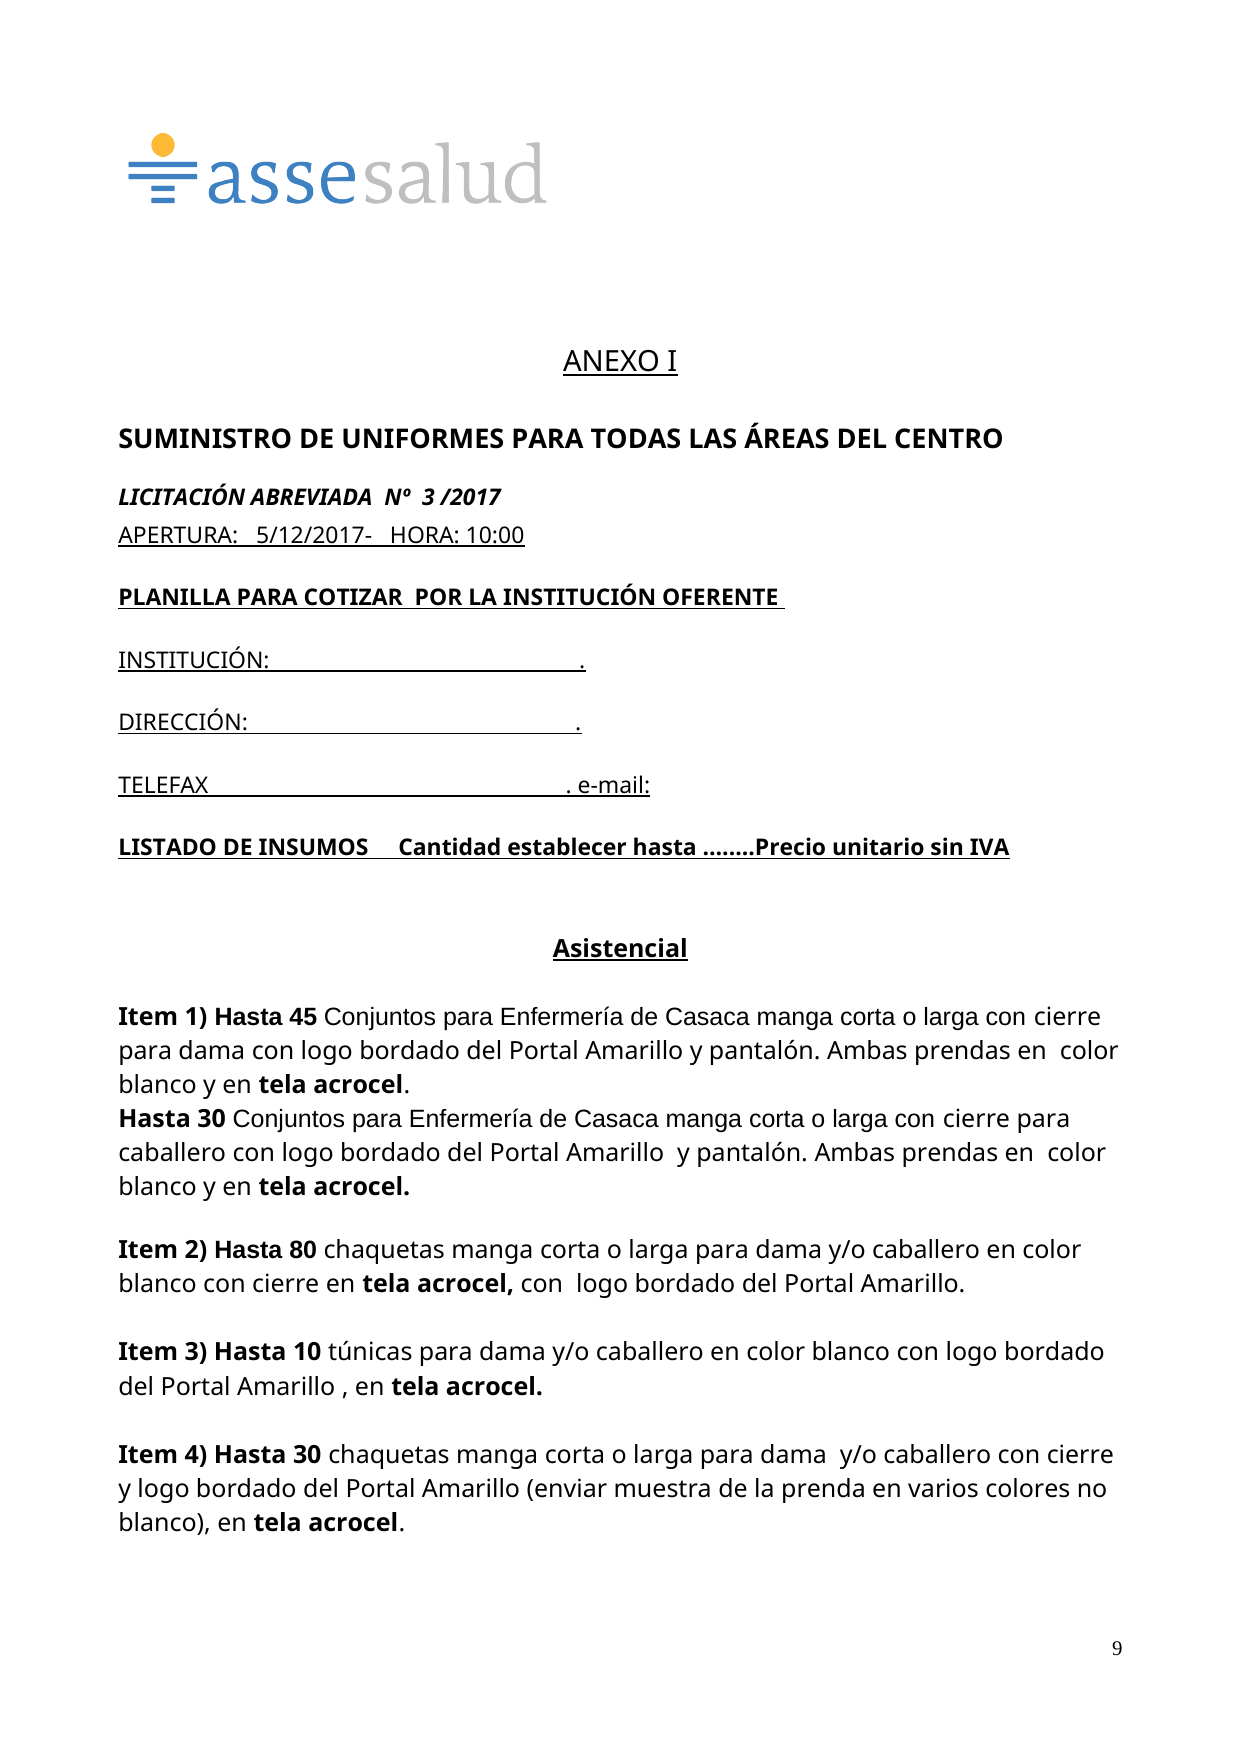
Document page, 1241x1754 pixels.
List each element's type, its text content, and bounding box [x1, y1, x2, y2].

text LISTADO DE INSUMOS Cantidad establecer hasta ….....Precio unitario sin IVA [118, 831, 1122, 862]
text INSTITUCIÓN: . [118, 644, 1122, 675]
text Item 2) Hasta 80 chaquetas manga corta o larga para dama y/o caballero en color blanco con cierre en tela acrocel, con logo bordado del Portal Amarillo. [118, 1232, 1122, 1300]
text PLANILLA PARA COTIZAR POR LA INSTITUCIÓN OFERENTE [118, 581, 1122, 612]
text SUMINISTRO DE UNIFORMES PARA TODAS LAS ÁREAS DEL CENTRO [118, 419, 1122, 456]
text Hasta 30 Conjuntos para Enfermería de Casaca manga corta o larga con cierre para caballero con logo bordado del Portal Amarillo y pantalón. Ambas prendas en color blanco y en tela acrocel. [118, 1101, 1122, 1203]
text APERTURA: 5/12/2017- HORA: 10:00 [118, 519, 1122, 550]
text Item 4) Hasta 30 chaquetas manga corta o larga para dama y/o caballero con cierre y logo bordado del Portal Amarillo (enviar muestra de la prenda en varios colores no blanco), en tela acrocel. [118, 1436, 1122, 1538]
subtitle ANEXO I [118, 340, 1122, 380]
text Asistencial [118, 931, 1122, 965]
text DIRECCIÓN: . [118, 706, 1122, 737]
text Item 1) Hasta 45 Conjuntos para Enfermería de Casaca manga corta o larga con cierre para dama con logo bordado del Portal Amarillo y pantalón. Ambas prendas en color blanco y en tela acrocel. [118, 999, 1122, 1101]
text Item 3) Hasta 10 túnicas para dama y/o caballero en color blanco con logo bordado del Portal Amarillo , en tela acrocel. [118, 1334, 1122, 1402]
subtitle LICITACIÓN ABREVIADA Nº 3 /2017 [118, 481, 1122, 512]
text TELEFAX . e-mail: [118, 769, 1122, 800]
